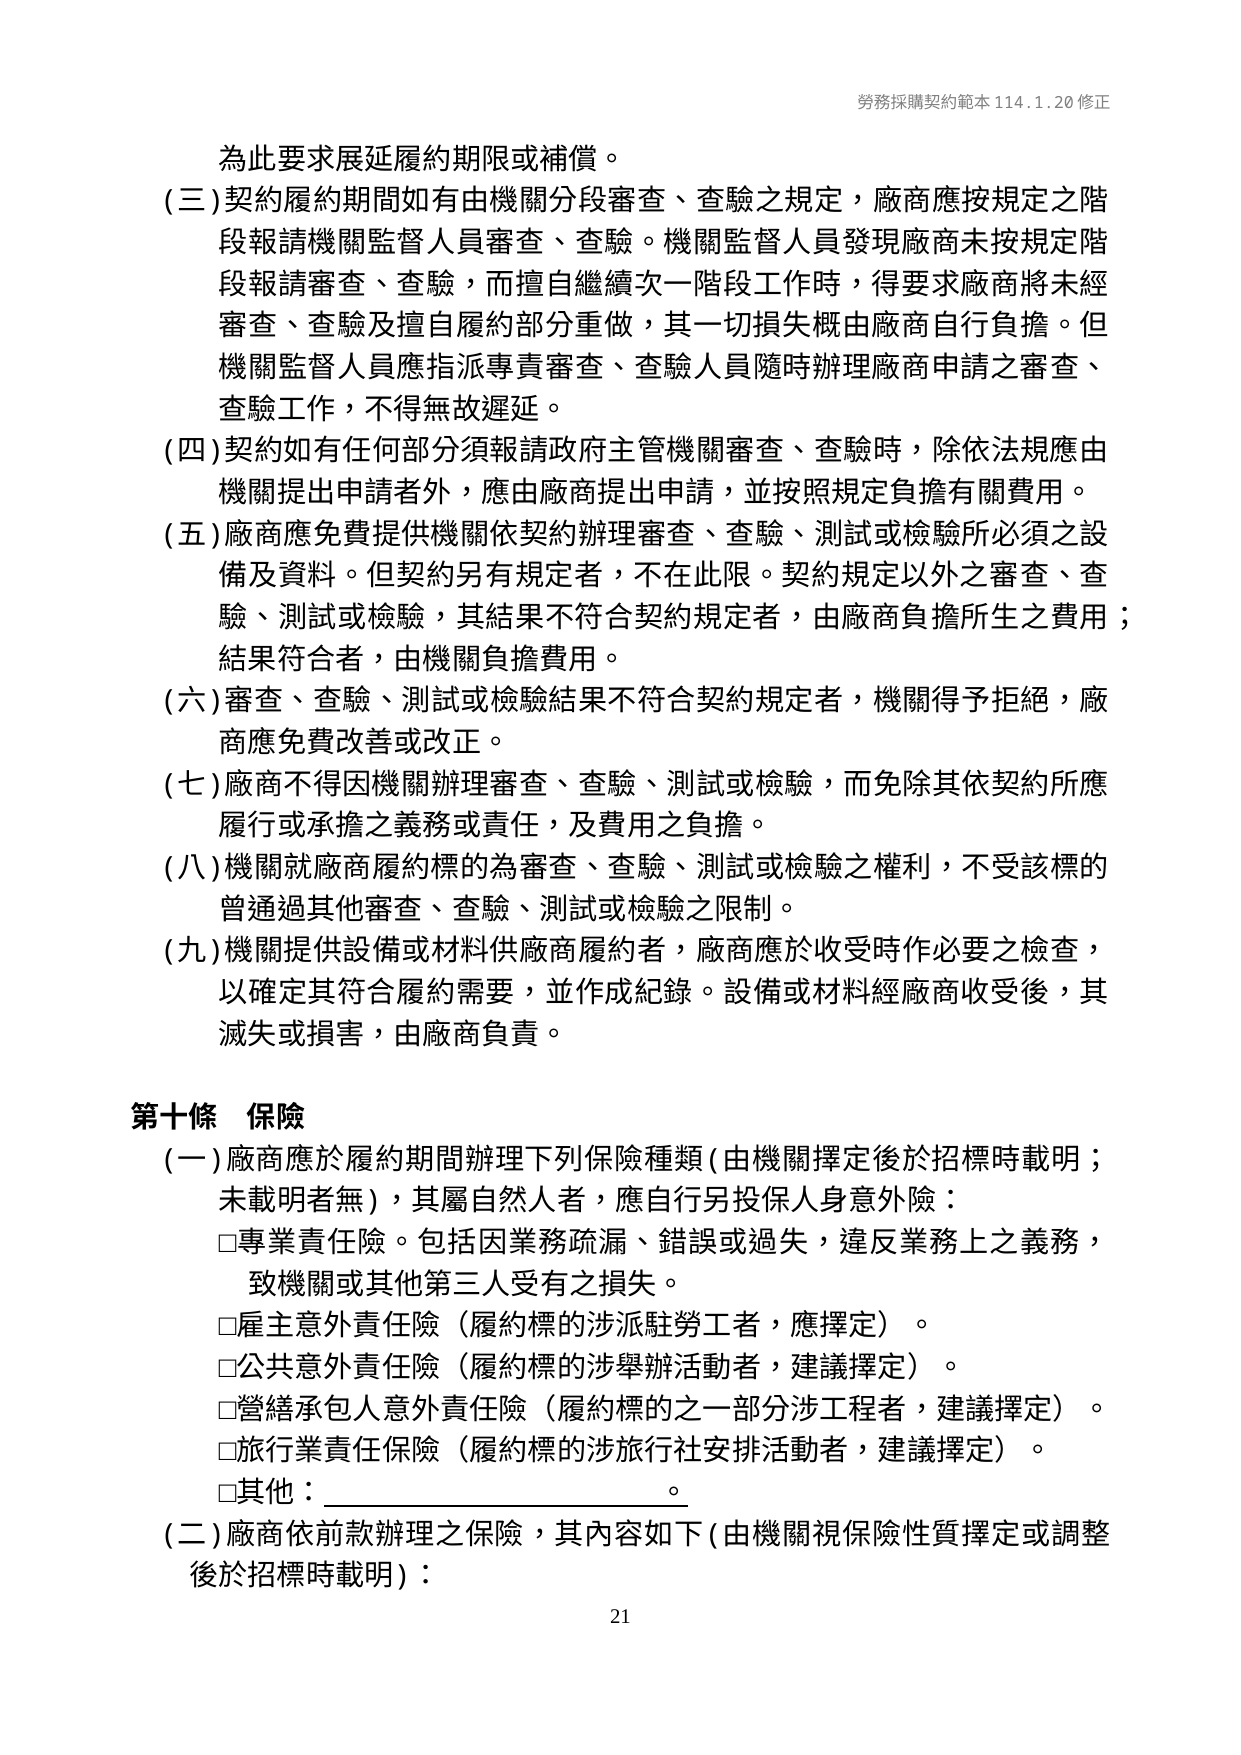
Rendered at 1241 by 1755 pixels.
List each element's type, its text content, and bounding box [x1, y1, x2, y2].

text (七)廠商不得因機關辦理審查、查驗、測試或檢驗，而免除其依契約所應履行或承擔之義務或責任，及費用之負擔。 [159, 761, 1110, 844]
text 第十條 保險 [130, 1094, 1110, 1136]
text 為此要求展延履約期限或補償。 [159, 136, 1110, 177]
text (四)契約如有任何部分須報請政府主管機關審查、查驗時，除依法規應由機關提出申請者外，應由廠商提出申請，並按照規定負擔有關費用。 [159, 427, 1110, 511]
text (五)廠商應免費提供機關依契約辦理審查、查驗、測試或檢驗所必須之設備及資料。但契約另有規定者，不在此限。契約規定以外之審查、查驗、測試或檢驗，其結果不符合契約規定者，由廠商負擔所生之費用；結果符合者，由機關負擔費用。 [159, 511, 1110, 677]
text (六)審查、查驗、測試或檢驗結果不符合契約規定者，機關得予拒絕，廠商應免費改善或改正。 [159, 677, 1110, 761]
text □旅行業責任保險（履約標的涉旅行社安排活動者，建議擇定）。 [218, 1427, 1110, 1469]
text □公共意外責任險（履約標的涉舉辦活動者，建議擇定）。 [218, 1344, 1110, 1386]
text □雇主意外責任險（履約標的涉派駐勞工者，應擇定）。 [218, 1302, 1110, 1344]
text □營繕承包人意外責任險（履約標的之一部分涉工程者，建議擇定）。 [218, 1386, 1110, 1427]
text (八)機關就廠商履約標的為審查、查驗、測試或檢驗之權利，不受該標的曾通過其他審查、查驗、測試或檢驗之限制。 [159, 844, 1110, 927]
text □其他： 。 [218, 1469, 1110, 1511]
text (二)廠商依前款辦理之保險，其內容如下(由機關視保險性質擇定或調整後於招標時載明)： [159, 1511, 1110, 1594]
text (三)契約履約期間如有由機關分段審查、查驗之規定，廠商應按規定之階段報請機關監督人員審查、查驗。機關監督人員發現廠商未按規定階段報請審查、查驗，而擅自繼續次一階段工作時，得要求廠商將未經審查、查驗及擅自履約部分重做，其一切損失概由廠商自行負擔。但機關監督人員應指派專責審查、查驗人員隨時辦理廠商申請之審查、查驗工作，不得無故遲延。 [159, 177, 1110, 427]
text (一)廠商應於履約期間辦理下列保險種類(由機關擇定後於招標時載明；未載明者無)，其屬自然人者，應自行另投保人身意外險： [159, 1136, 1110, 1219]
text (九)機關提供設備或材料供廠商履約者，廠商應於收受時作必要之檢查，以確定其符合履約需要，並作成紀錄。設備或材料經廠商收受後，其滅失或損害，由廠商負責。 [159, 927, 1110, 1052]
text □專業責任險。包括因業務疏漏、錯誤或過失，違反業務上之義務，致機關或其他第三人受有之損失。 [218, 1219, 1110, 1302]
